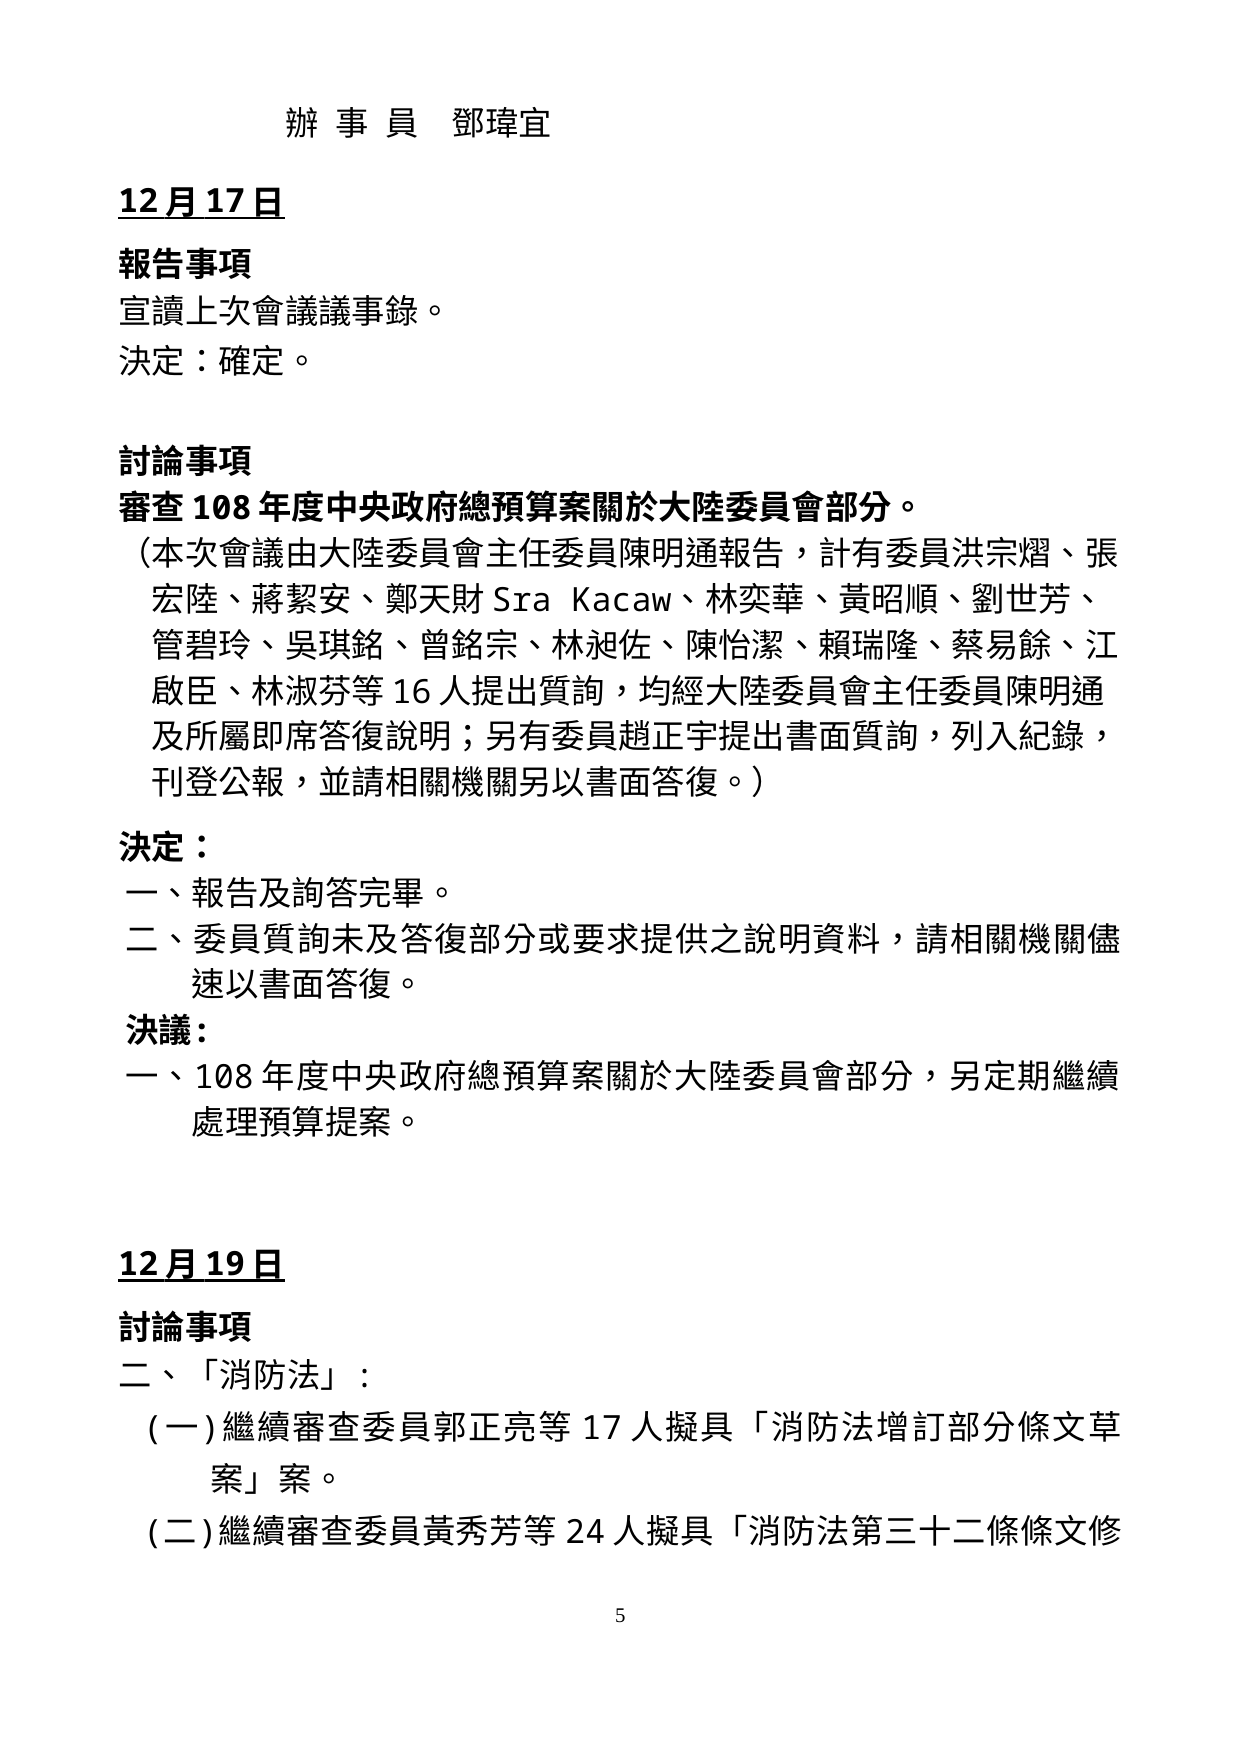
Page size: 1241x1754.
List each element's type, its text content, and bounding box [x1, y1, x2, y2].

text 宣讀上次會議議事錄。 [118, 283, 1122, 333]
text 二、「消防法」: [118, 1346, 1122, 1398]
text 12月19日 [118, 1221, 1122, 1283]
text 辦 事 員 鄧瑋宜 [118, 96, 1234, 146]
text 一、報告及詢答完畢。 [125, 868, 1122, 914]
text (二)繼續審查委員黃秀芳等24人擬具「消防法第三十二條條文修 [143, 1502, 1122, 1554]
text 報告事項 [118, 221, 1234, 283]
text 審查108年度中央政府總預算案關於大陸委員會部分。 [118, 483, 1122, 529]
text 決定：確定。 [118, 333, 1127, 383]
text 二、委員質詢未及答復部分或要求提供之說明資料，請相關機關儘速以書面答復。 [125, 914, 1122, 1006]
text 討論事項 [118, 1283, 1122, 1346]
text （本次會議由大陸委員會主任委員陳明通報告，計有委員洪宗熠、張宏陸、蔣絜安、鄭天財Sra Kacaw、林奕華、黃昭順、劉世芳、管碧玲、吳琪銘、曾銘宗、林昶佐、陳怡潔、賴瑞隆、蔡易餘、江啟臣、林淑芬等16人提出質詢，均經大陸委員會主任委員陳明通及所屬即席答復說明；另有委員趙正宇提出書面質詢，列入紀錄，刊登公報，並請相關機關另以書面答復。） [118, 529, 1122, 804]
text (一)繼續審查委員郭正亮等17人擬具「消防法增訂部分條文草案」案。 [143, 1398, 1122, 1502]
text 12月17日 [118, 158, 1234, 221]
text 決定： [118, 823, 1122, 868]
text 決議: [125, 1006, 1122, 1052]
text 一、108年度中央政府總預算案關於大陸委員會部分，另定期繼續處理預算提案。 [125, 1052, 1122, 1143]
text 討論事項 [118, 433, 1122, 483]
